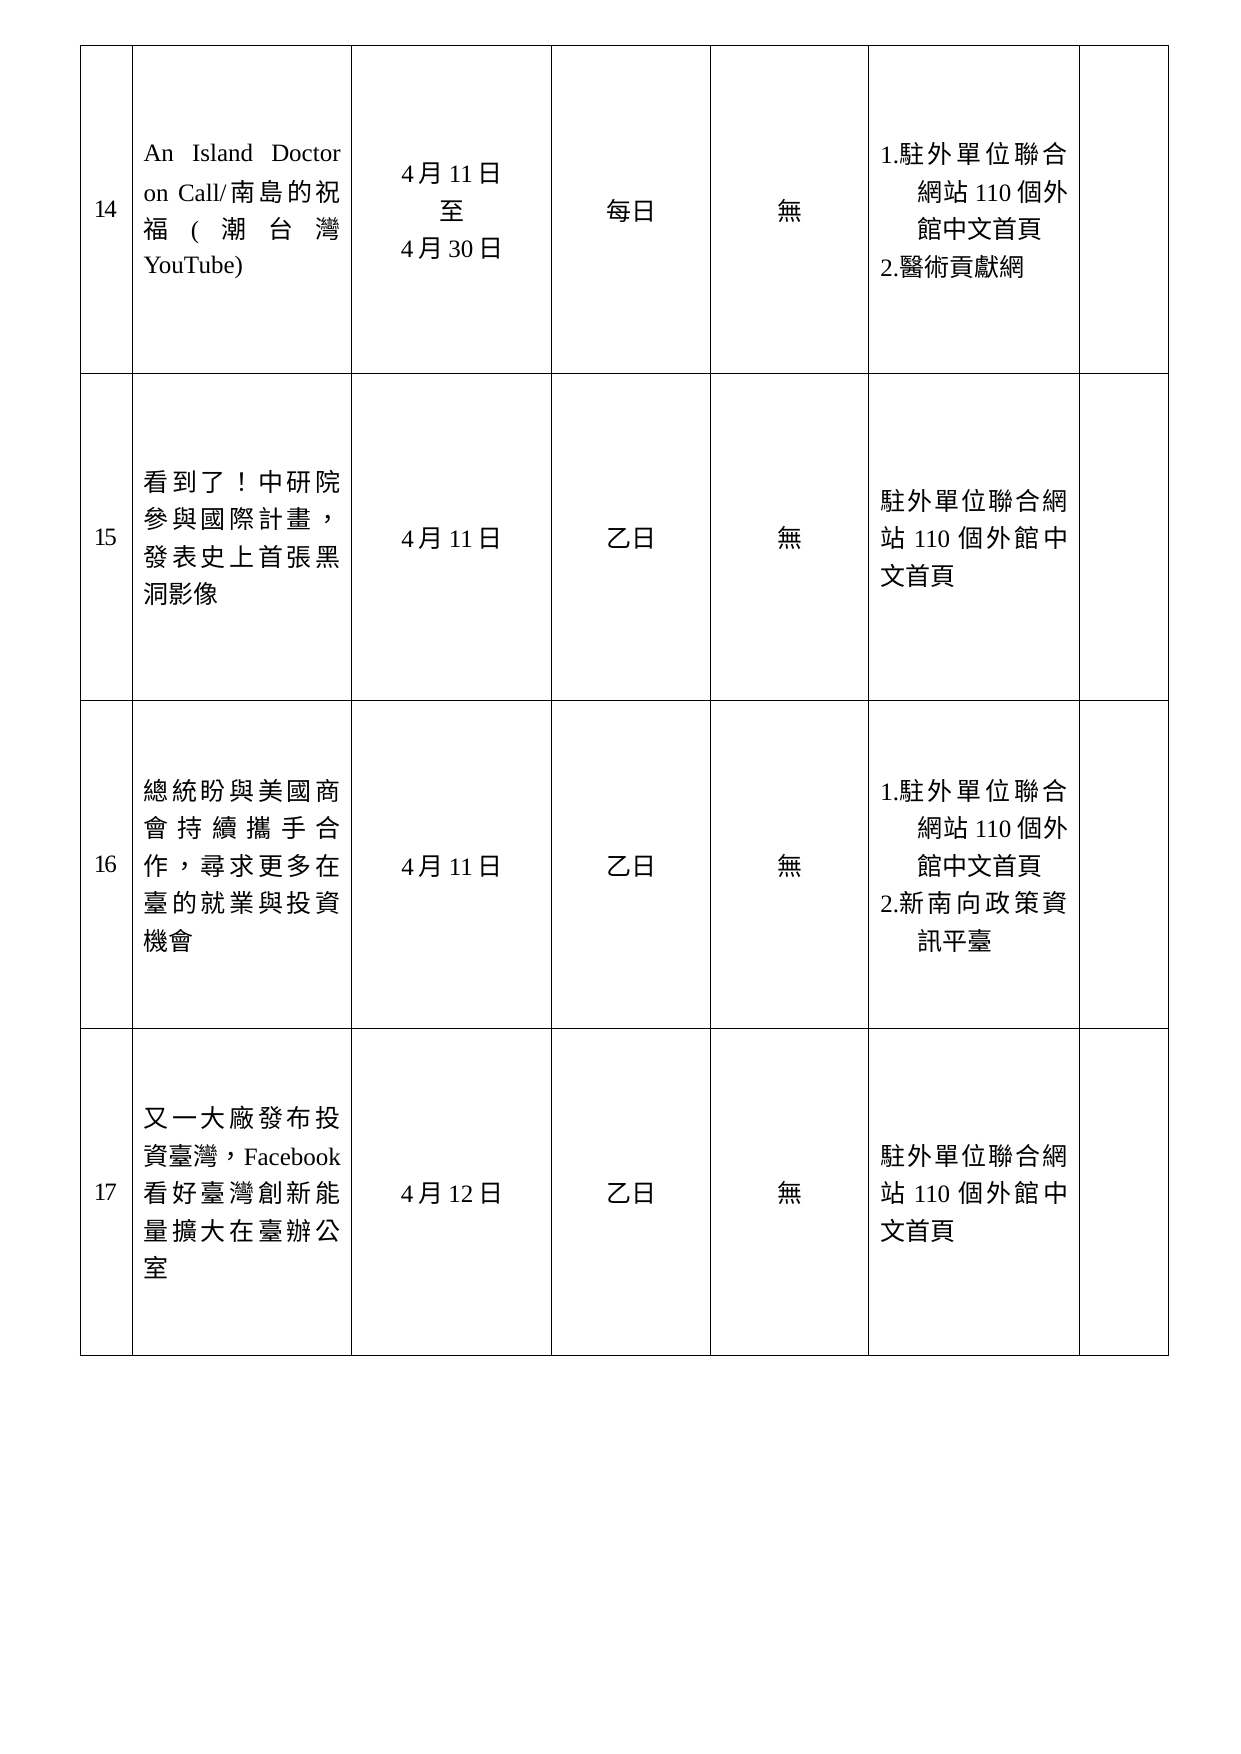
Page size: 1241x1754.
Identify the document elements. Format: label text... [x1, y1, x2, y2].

table_cell 乙日 [552, 1029, 710, 1355]
table_cell 無 [711, 46, 868, 373]
table_cell 又一大廠發布投資臺灣，Facebook看好臺灣創新能量擴大在臺辦公室 [133, 1029, 351, 1355]
table_cell [1080, 701, 1168, 1028]
table_cell 4月12日 [352, 1029, 551, 1355]
table_cell 駐外單位聯合網站110個外館中文首頁 [869, 1029, 1079, 1355]
table_cell 乙日 [552, 701, 710, 1028]
table_cell An Island Doctor on Call/南島的祝福(潮台灣YouTube) [133, 46, 351, 373]
table_cell 無 [711, 374, 868, 700]
table_cell 無 [711, 1029, 868, 1355]
table_cell 總統盼與美國商會持續攜手合作，尋求更多在臺的就業與投資機會 [133, 701, 351, 1028]
table_cell 15 [81, 374, 132, 700]
table_cell [1080, 374, 1168, 700]
table_cell 4月11日 [352, 374, 551, 700]
table_cell 每日 [552, 46, 710, 373]
table_cell [1080, 1029, 1168, 1355]
table_cell [1080, 46, 1168, 373]
table_cell 17 [81, 1029, 132, 1355]
table_cell 駐外單位聯合網站110個外館中文首頁 醫術貢獻網 [869, 46, 1079, 373]
table_cell 16 [81, 701, 132, 1028]
table_cell 駐外單位聯合網站110個外館中文首頁 [869, 374, 1079, 700]
table_cell 4月11日 至 4月30日 [352, 46, 551, 373]
table_cell 無 [711, 701, 868, 1028]
table_cell 14 [81, 46, 132, 373]
table_cell 4月11日 [352, 701, 551, 1028]
table_cell 駐外單位聯合網站110個外館中文首頁 新南向政策資訊平臺 [869, 701, 1079, 1028]
table_cell 乙日 [552, 374, 710, 700]
table_cell 看到了！中研院參與國際計畫，發表史上首張黑洞影像 [133, 374, 351, 700]
